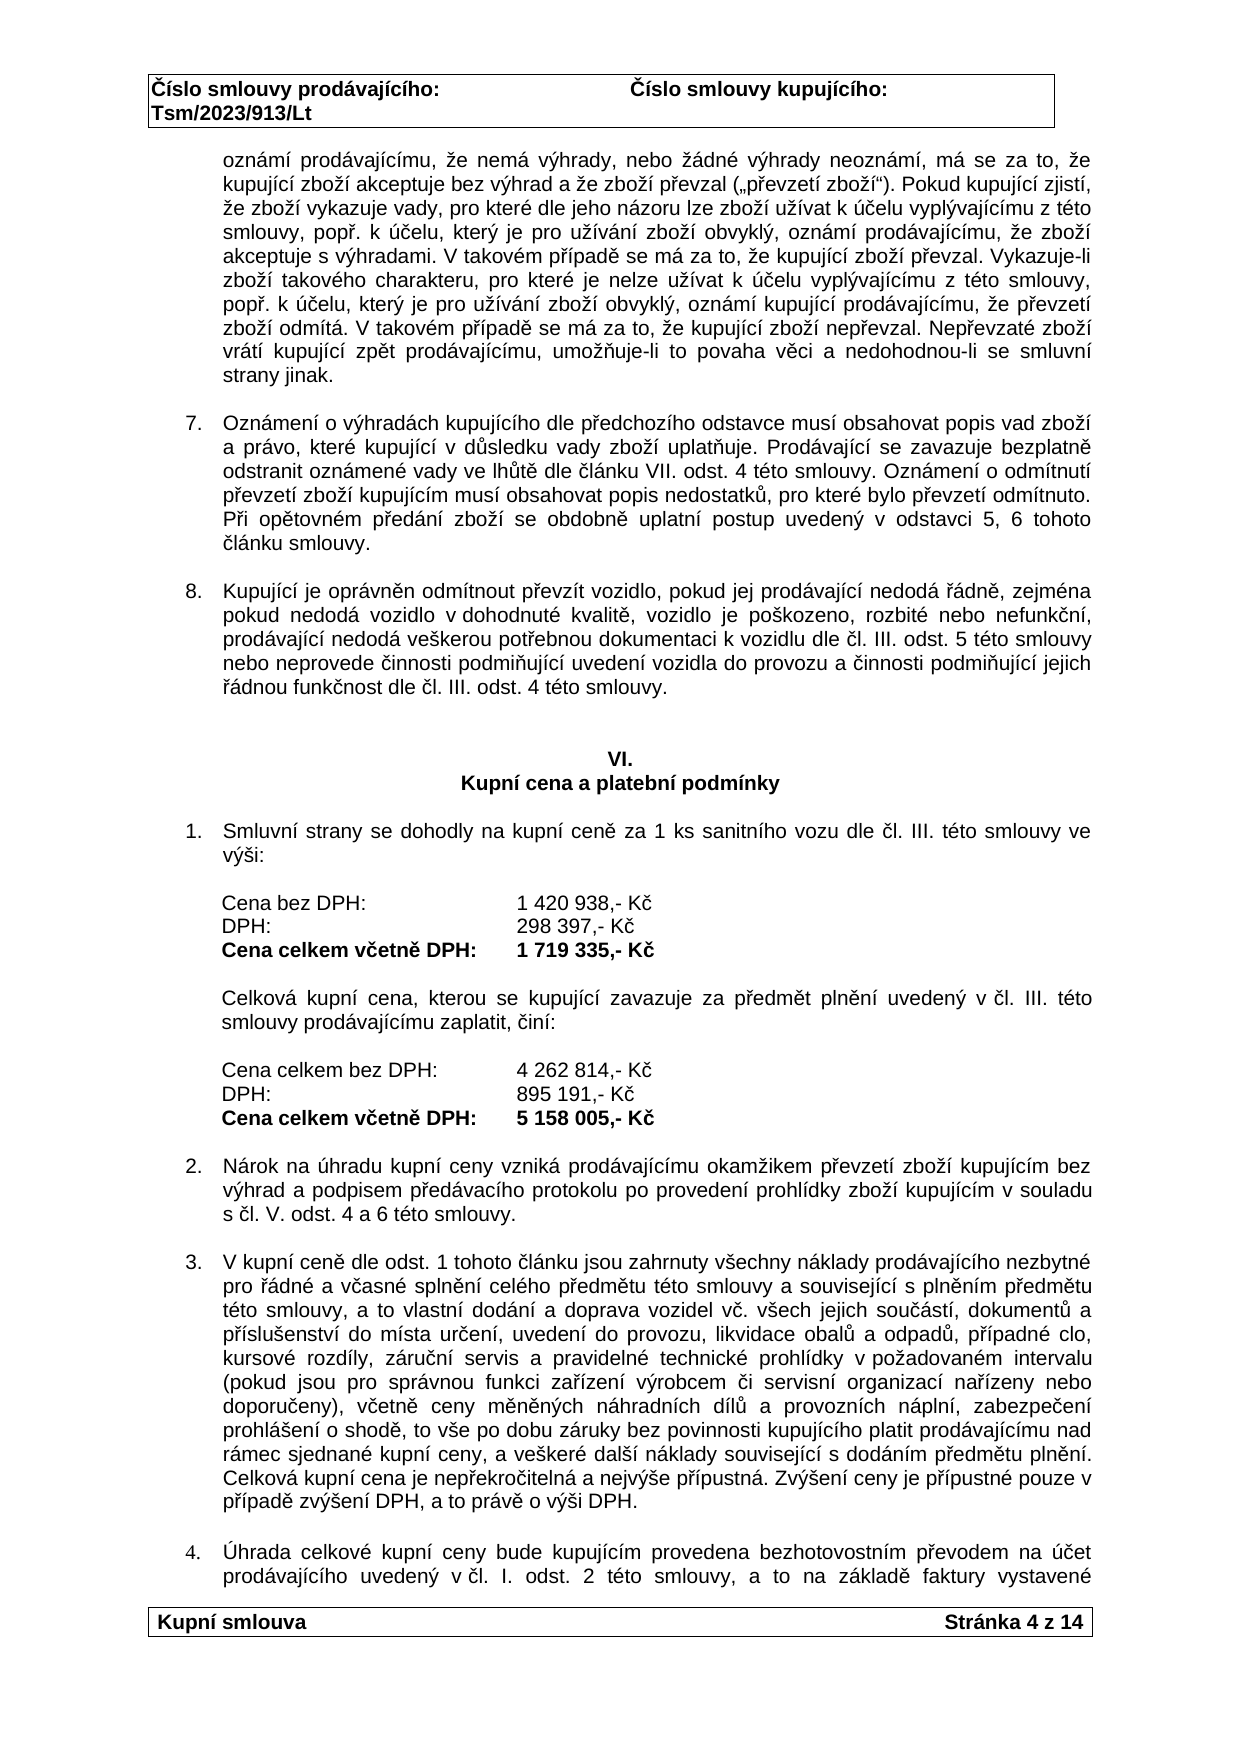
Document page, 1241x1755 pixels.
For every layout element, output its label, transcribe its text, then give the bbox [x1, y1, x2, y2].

text Celková kupní cena, kterou se kupující zavazuje za předmět plnění uvedený v čl. III. této smlouvy prodávajícímu zaplatit, činí: [221, 986, 1093, 1034]
text DPH: 895 191,- Kč [148, 1082, 1093, 1106]
text Cena celkem včetně DPH: 5 158 005,- Kč [148, 1106, 1093, 1130]
list V kupní ceně dle odst. 1 tohoto článku jsou zahrnuty všechny náklady prodávajícího nezbytné pro řádné a včasné splnění celého předmětu této smlouvy a související s plněním předmětu této smlouvy, a to vlastní dodání a doprava vozidel vč. všech jejich součástí, dokumentů a příslušenství do místa určení, uvedení do provozu, likvidace obalů a odpadů, případné clo, kursové rozdíly, záruční servis a pravidelné technické prohlídky v požadovaném intervalu (pokud jsou pro správnou funkci zařízení výrobcem či servisní organizací nařízeny nebo doporučeny), včetně ceny měněných náhradních dílů a provozních náplní, zabezpečení prohlášení o shodě, to vše po dobu záruky bez povinnosti kupujícího platit prodávajícímu nad rámec sjednané kupní ceny, a veškeré další náklady související s dodáním předmětu plnění. Celková kupní cena je nepřekročitelná a nejvýše přípustná. Zvýšení ceny je přípustné pouze v případě zvýšení DPH, a to právě o výši DPH. [185, 1250, 1093, 1513]
list oznámí prodávajícímu, že nemá výhrady, nebo žádné výhrady neoznámí, má se za to, že kupující zboží akceptuje bez výhrad a že zboží převzal („převzetí zboží“). Pokud kupující zjistí, že zboží vykazuje vady, pro které dle jeho názoru lze zboží užívat k účelu vyplývajícímu z této smlouvy, popř. k účelu, který je pro užívání zboží obvyklý, oznámí prodávajícímu, že zboží akceptuje s výhradami. V takovém případě se má za to, že kupující zboží převzal. Vykazuje-li zboží takového charakteru, pro které je nelze užívat k účelu vyplývajícímu z této smlouvy, popř. k účelu, který je pro užívání zboží obvyklý, oznámí kupující prodávajícímu, že převzetí zboží odmítá. V takovém případě se má za to, že kupující zboží nepřevzal. Nepřevzaté zboží vrátí kupující zpět prodávajícímu, umožňuje-li to povaha věci a nedohodnou-li se smluvní strany jinak. [185, 148, 1093, 387]
list Oznámení o výhradách kupujícího dle předchozího odstavce musí obsahovat popis vad zboží a právo, které kupující v důsledku vady zboží uplatňuje. Prodávající se zavazuje bezplatně odstranit oznámené vady ve lhůtě dle článku VII. odst. 4 této smlouvy. Oznámení o odmítnutí převzetí zboží kupujícím musí obsahovat popis nedostatků, pro které bylo převzetí odmítnuto. Při opětovném předání zboží se obdobně uplatní postup uvedený v odstavci 5, 6 tohoto článku smlouvy. [185, 411, 1093, 555]
list Nárok na úhradu kupní ceny vzniká prodávajícímu okamžikem převzetí zboží kupujícím bez výhrad a podpisem předávacího protokolu po provedení prohlídky zboží kupujícím v souladu s čl. V. odst. 4 a 6 této smlouvy. [185, 1154, 1093, 1226]
list Smluvní strany se dohodly na kupní ceně za 1 ks sanitního vozu dle čl. III. této smlouvy ve výši: [185, 818, 1093, 866]
text DPH: 298 397,- Kč [221, 914, 1093, 938]
list Kupující je oprávněn odmítnout převzít vozidlo, pokud jej prodávající nedodá řádně, zejména pokud nedodá vozidlo v dohodnuté kvalitě, vozidlo je poškozeno, rozbité nebo nefunkční, prodávající nedodá veškerou potřebnou dokumentaci k vozidlu dle čl. III. odst. 5 této smlouvy nebo neprovede činnosti podmiňující uvedení vozidla do provozu a činnosti podmiňující jejich řádnou funkčnost dle čl. III. odst. 4 této smlouvy. [185, 579, 1093, 699]
list Úhrada celkové kupní ceny bude kupujícím provedena bezhotovostním převodem na účet prodávajícího uvedený v čl. I. odst. 2 této smlouvy, a to na základě faktury vystavené [185, 1540, 1093, 1588]
text Cena celkem bez DPH: 4 262 814,- Kč [148, 1058, 1093, 1082]
subtitle Kupní cena a platební podmínky [148, 771, 1093, 794]
text VI. [148, 747, 1093, 771]
text Cena bez DPH: 1 420 938,- Kč [148, 890, 1093, 914]
text Cena celkem včetně DPH: 1 719 335,- Kč [148, 938, 1093, 962]
